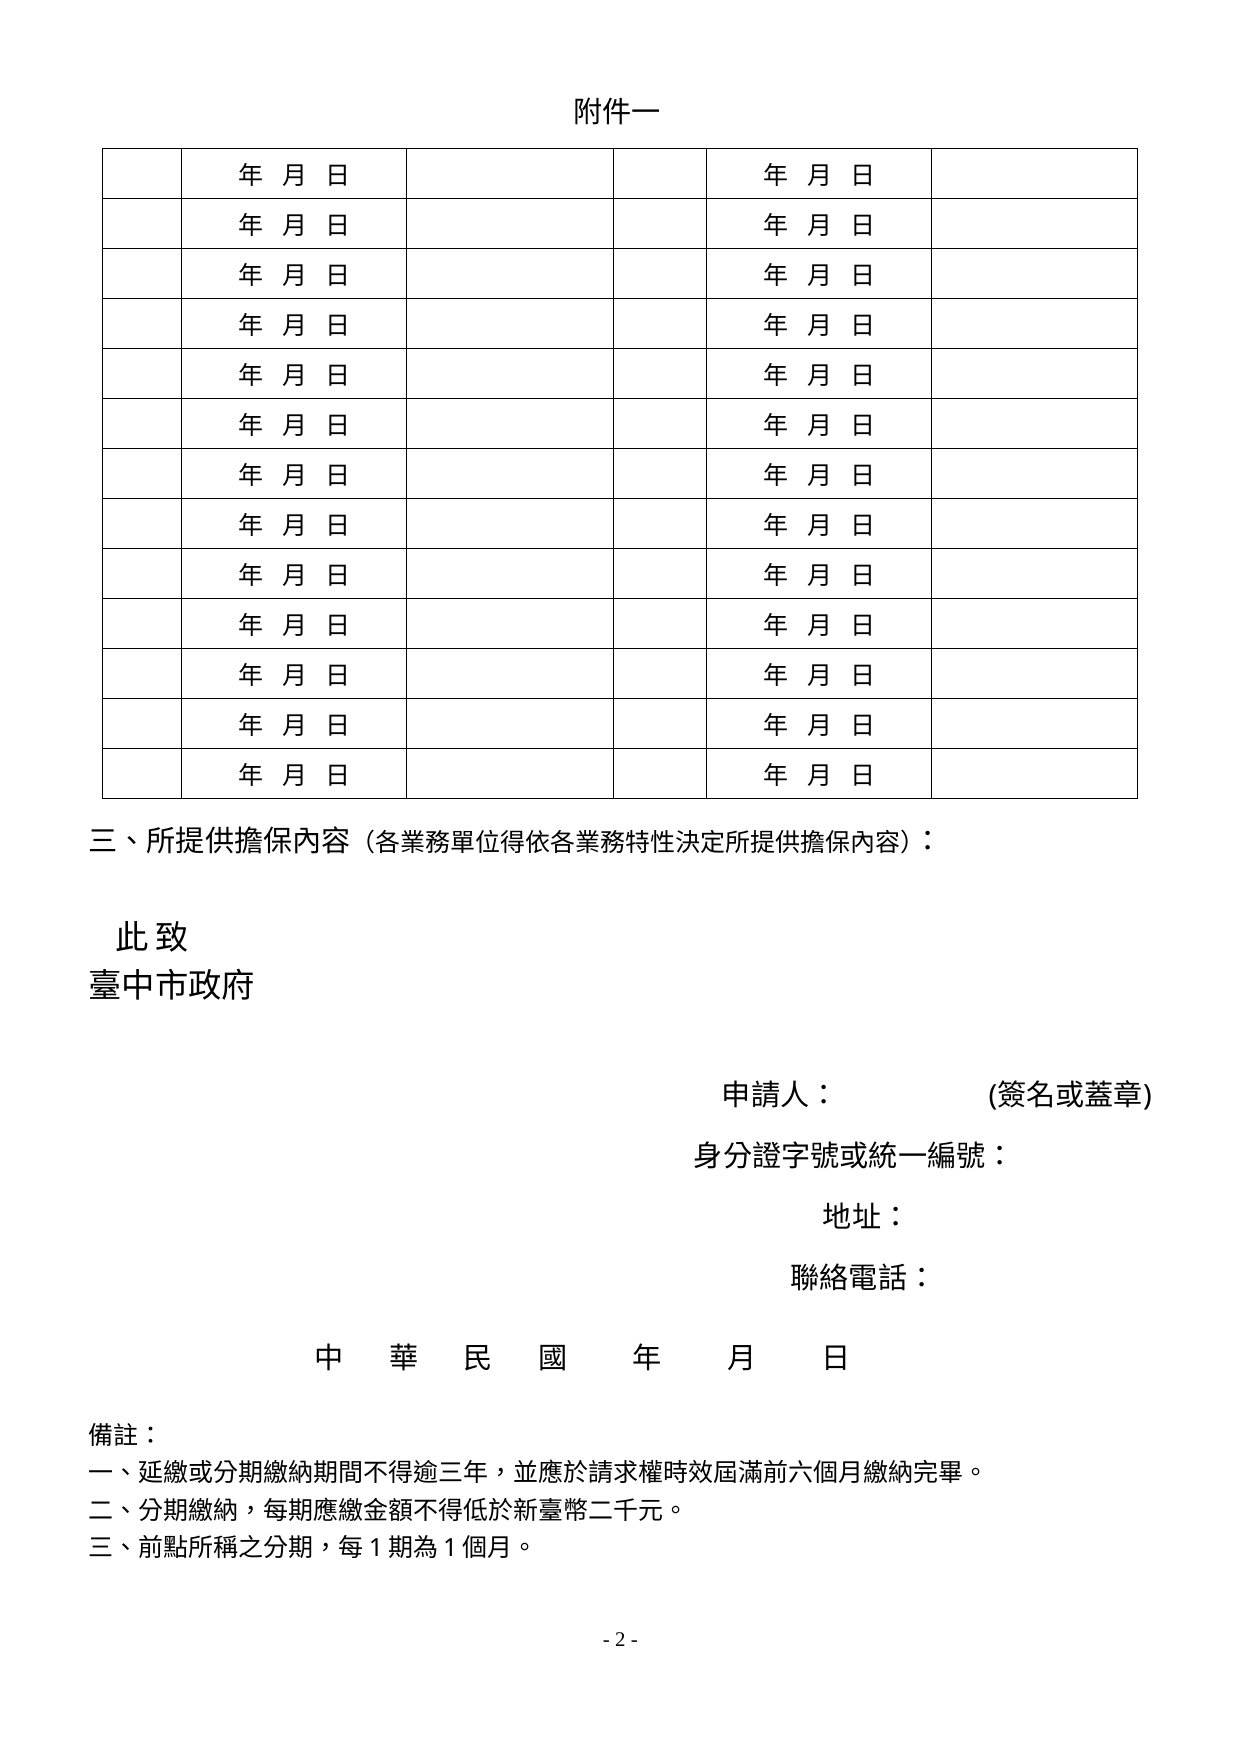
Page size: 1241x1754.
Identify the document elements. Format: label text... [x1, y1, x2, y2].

table_cell [614, 199, 706, 248]
table_cell 年 月 日 [707, 149, 931, 198]
table_cell [932, 349, 1137, 398]
table_cell [407, 449, 613, 498]
text 中 華 民 國 年 月 日 [14, 1335, 1152, 1377]
table_cell [614, 699, 706, 748]
table_cell [407, 299, 613, 348]
table_cell [932, 499, 1137, 548]
table_cell [614, 149, 706, 198]
table_cell [932, 449, 1137, 498]
table_cell [932, 749, 1137, 798]
table_cell 年 月 日 [182, 299, 406, 348]
table_cell [614, 399, 706, 448]
text 此 致 [89, 911, 1152, 959]
table_cell [103, 249, 181, 298]
table_cell [407, 549, 613, 598]
table_cell 年 月 日 [182, 149, 406, 198]
table_cell [407, 399, 613, 448]
table_cell 年 月 日 [707, 699, 931, 748]
table_cell 年 月 日 [707, 399, 931, 448]
text 臺中市政府 [88, 959, 1152, 1007]
table_cell [614, 349, 706, 398]
table_cell [103, 299, 181, 348]
table_cell 年 月 日 [707, 599, 931, 648]
table_cell [932, 249, 1137, 298]
table_cell [407, 699, 613, 748]
table_cell [614, 449, 706, 498]
table_cell 年 月 日 [707, 749, 931, 798]
text 申請人： (簽名或蓋章) [14, 1072, 1152, 1114]
table_cell 年 月 日 [182, 599, 406, 648]
table_cell [932, 699, 1137, 748]
table_cell [407, 349, 613, 398]
table_cell [932, 399, 1137, 448]
table_cell [103, 599, 181, 648]
table_cell [614, 299, 706, 348]
table_cell 年 月 日 [707, 249, 931, 298]
table_cell 年 月 日 [182, 549, 406, 598]
table_cell [103, 699, 181, 748]
text 地址： [14, 1194, 1152, 1236]
table_cell [407, 649, 613, 698]
table_cell 年 月 日 [182, 499, 406, 548]
table_cell [103, 649, 181, 698]
table_cell [407, 249, 613, 298]
table_cell 年 月 日 [182, 199, 406, 248]
table_cell [407, 149, 613, 198]
table_cell [614, 499, 706, 548]
table_cell [932, 599, 1137, 648]
text 聯絡電話： [14, 1255, 1152, 1297]
table_cell [103, 149, 181, 198]
table_cell 年 月 日 [182, 349, 406, 398]
text 身分證字號或統一編號： [14, 1133, 1152, 1175]
table_cell [614, 599, 706, 648]
table_cell 年 月 日 [182, 749, 406, 798]
table_cell 年 月 日 [182, 449, 406, 498]
table_cell 年 月 日 [707, 449, 931, 498]
table_cell [614, 649, 706, 698]
table_cell [614, 749, 706, 798]
text 三、所提供擔保內容（各業務單位得依各業務特性決定所提供擔保內容）： [88, 818, 1152, 860]
table_cell [407, 499, 613, 548]
table_cell [407, 749, 613, 798]
table_cell 年 月 日 [707, 349, 931, 398]
table_cell [932, 299, 1137, 348]
table_cell [614, 549, 706, 598]
table_cell [103, 349, 181, 398]
table_cell [103, 749, 181, 798]
table_cell [103, 499, 181, 548]
text 二、分期繳納，每期應繳金額不得低於新臺幣二千元。 [89, 1489, 1152, 1527]
text 三、前點所稱之分期，每1期為1個月。 [89, 1527, 1152, 1564]
table_cell 年 月 日 [182, 399, 406, 448]
table_cell [103, 449, 181, 498]
table_cell [407, 199, 613, 248]
table_cell [932, 549, 1137, 598]
table_cell 年 月 日 [707, 649, 931, 698]
table_cell 年 月 日 [707, 549, 931, 598]
table_cell [614, 249, 706, 298]
table_cell [103, 199, 181, 248]
text 一、延繳或分期繳納期間不得逾三年，並應於請求權時效屆滿前六個月繳納完畢。 [89, 1452, 1152, 1489]
text 備註： [89, 1414, 1152, 1452]
table_cell [932, 649, 1137, 698]
table_cell 年 月 日 [182, 249, 406, 298]
table_cell 年 月 日 [707, 499, 931, 548]
table_cell [103, 549, 181, 598]
table_cell [932, 199, 1137, 248]
table_cell [407, 599, 613, 648]
table_cell 年 月 日 [707, 299, 931, 348]
table_cell 年 月 日 [182, 649, 406, 698]
table_cell [103, 399, 181, 448]
table_cell 年 月 日 [182, 699, 406, 748]
table_cell [932, 149, 1137, 198]
table_cell 年 月 日 [707, 199, 931, 248]
